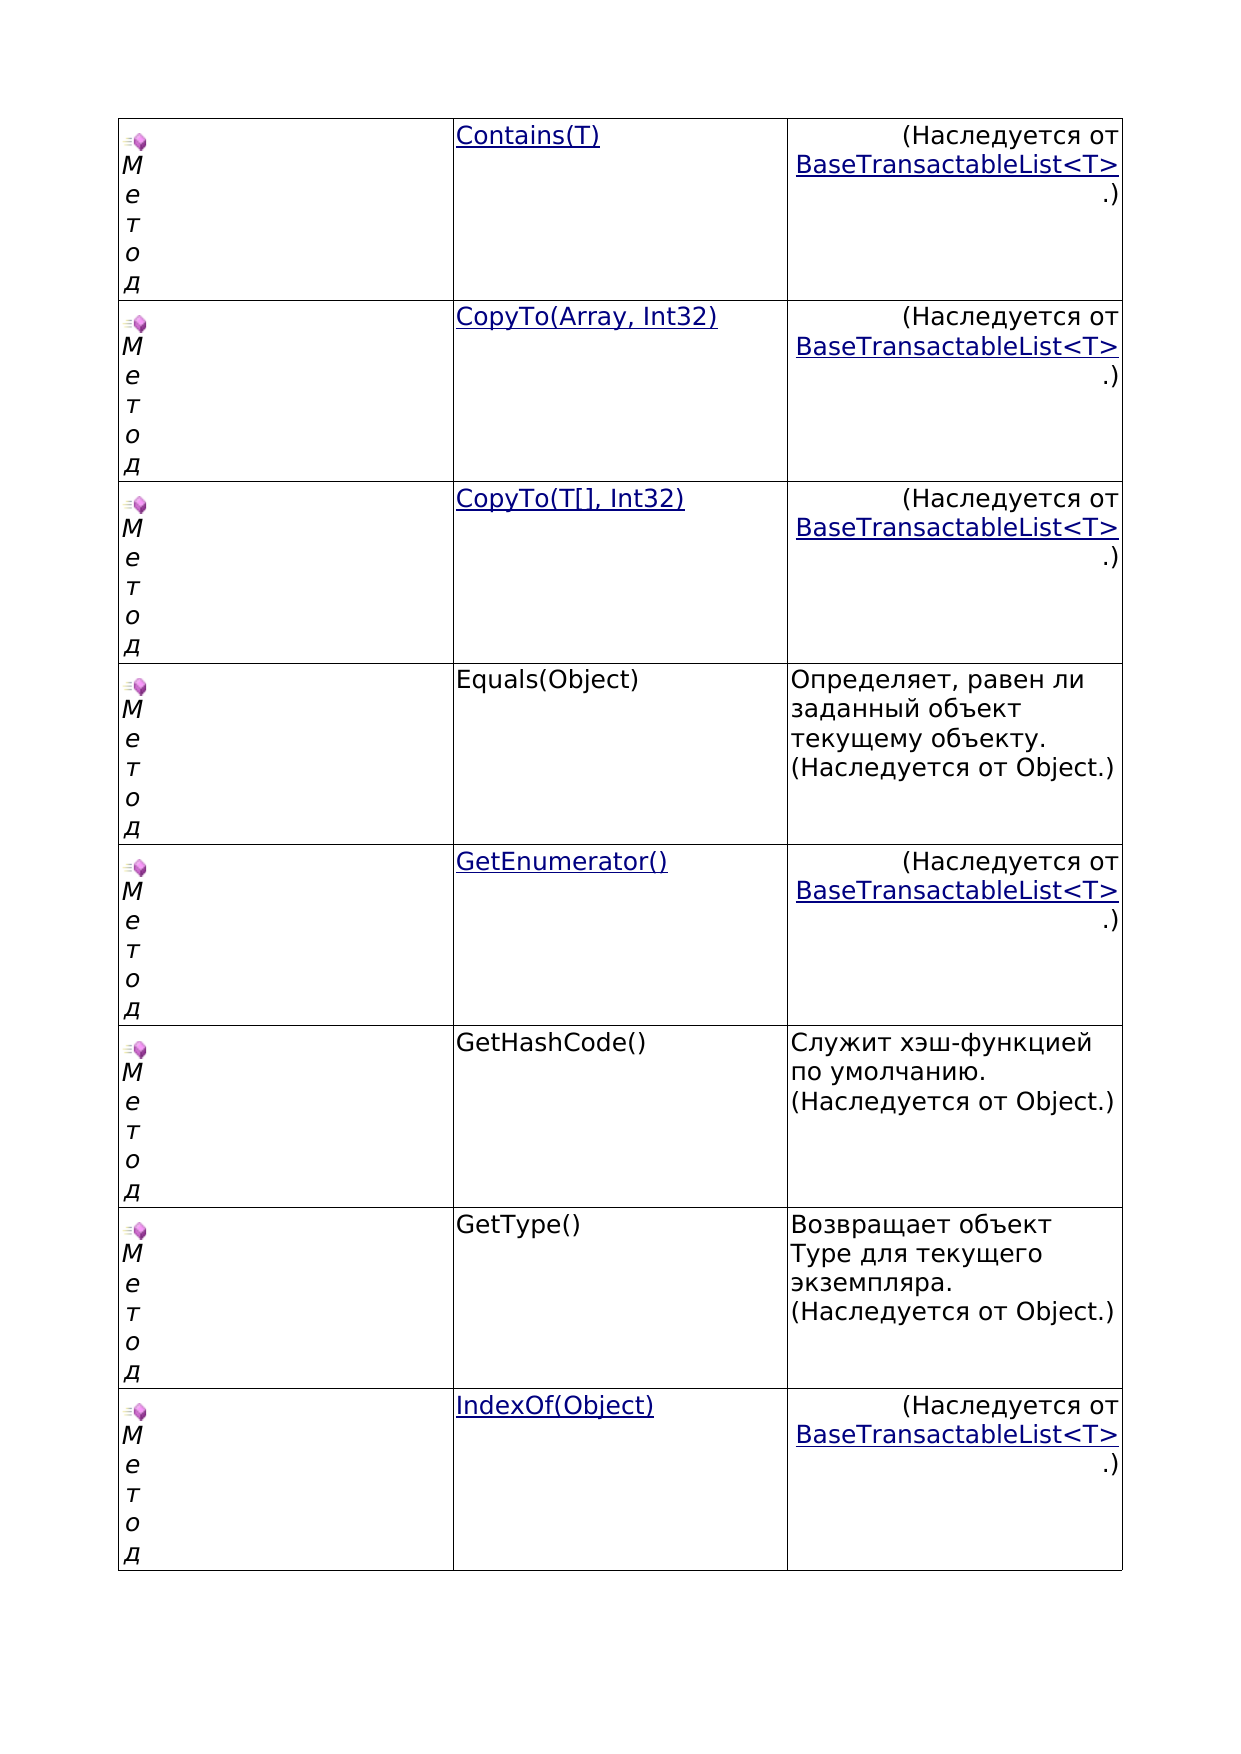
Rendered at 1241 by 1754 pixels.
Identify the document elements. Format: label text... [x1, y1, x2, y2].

picture [121, 1403, 147, 1421]
table_cell [119, 845, 453, 1025]
table_cell Equals(Object) [454, 664, 787, 844]
table_cell Служит хэш-функцией по умолчанию. (Наследуется от Object.) [788, 1026, 1122, 1207]
table_cell Contains(T) [454, 119, 787, 299]
table_cell [119, 1208, 453, 1388]
table_cell (Наследуется от BaseTransactableList<T>.) [788, 301, 1122, 481]
table_cell Определяет, равен ли заданный объект текущему объекту. (Наследуется от Object.) [788, 664, 1122, 844]
table_cell IndexOf(Object) [454, 1389, 787, 1570]
table_cell [119, 482, 453, 662]
picture [121, 859, 147, 877]
table_cell GetType() [454, 1208, 787, 1388]
picture [121, 315, 147, 333]
picture [121, 1041, 147, 1059]
table_cell (Наследуется от BaseTransactableList<T>.) [788, 845, 1122, 1025]
table_cell [119, 1389, 453, 1570]
picture [121, 1222, 147, 1240]
table_cell [119, 119, 453, 299]
picture [121, 678, 147, 696]
table_cell (Наследуется от BaseTransactableList<T>.) [788, 1389, 1122, 1570]
table_cell (Наследуется от BaseTransactableList<T>.) [788, 119, 1122, 299]
table_cell (Наследуется от BaseTransactableList<T>.) [788, 482, 1122, 662]
table_cell Возвращает объект Type для текущего экземпляра. (Наследуется от Object.) [788, 1208, 1122, 1388]
table_cell CopyTo(T[], Int32) [454, 482, 787, 662]
table_cell [119, 301, 453, 481]
picture [121, 496, 147, 514]
table_cell CopyTo(Array, Int32) [454, 301, 787, 481]
table_cell GetEnumerator() [454, 845, 787, 1025]
table_cell [119, 664, 453, 844]
table_cell [119, 1026, 453, 1207]
picture [121, 133, 147, 151]
table_cell GetHashCode() [454, 1026, 787, 1207]
